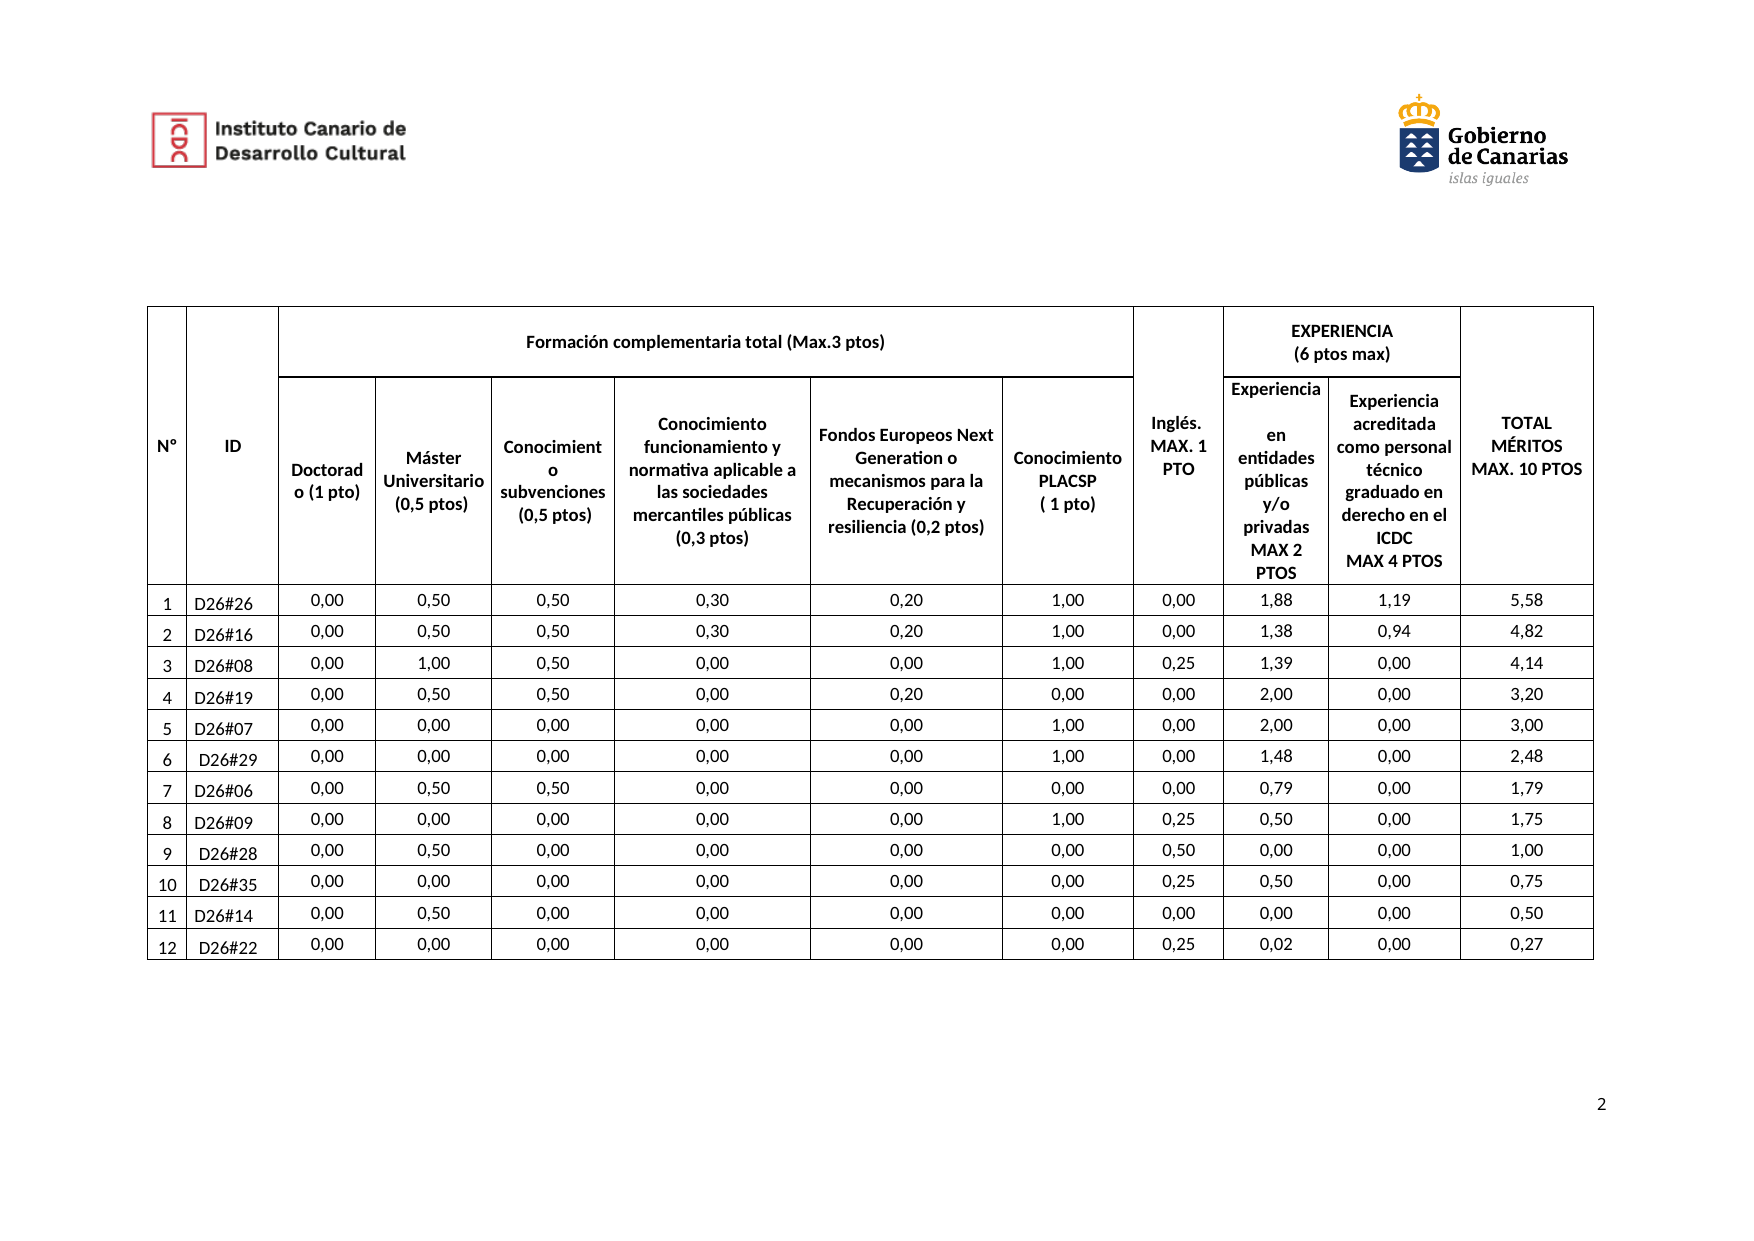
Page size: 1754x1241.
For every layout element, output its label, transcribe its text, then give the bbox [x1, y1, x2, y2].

table_cell 0,79 [1224, 772, 1328, 802]
table_cell Doctorado (1 pto) [279, 378, 375, 584]
table_cell 0,00 [279, 929, 375, 959]
table_cell 0,30 [615, 616, 810, 646]
table_cell 0,00 [279, 866, 375, 896]
table_cell 0,00 [1003, 835, 1133, 865]
table_cell 0,00 [811, 647, 1002, 677]
table_cell 1,48 [1224, 741, 1328, 771]
table_cell 0,00 [615, 835, 810, 865]
table_cell 0,00 [1134, 710, 1223, 740]
table_cell 1,75 [1461, 804, 1593, 834]
table_cell 0,00 [811, 897, 1002, 927]
table_cell 0,00 [615, 929, 810, 959]
table_cell 0,00 [279, 772, 375, 802]
table_cell 0,00 [615, 647, 810, 677]
table_cell D26#35 [187, 866, 278, 896]
table_cell D26#19 [187, 679, 278, 709]
table_cell 0,00 [1134, 897, 1223, 927]
table_cell 0,50 [376, 616, 491, 646]
table_header Formación complementaria total (Max.3 ptos) [279, 307, 1133, 376]
table_cell 4,82 [1461, 616, 1593, 646]
table_cell 0,25 [1134, 866, 1223, 896]
table_cell 0,27 [1461, 929, 1593, 959]
table_cell D26#16 [187, 616, 278, 646]
table_cell D26#29 [187, 741, 278, 771]
table_cell 1,00 [1003, 616, 1133, 646]
table_cell 0,00 [811, 929, 1002, 959]
table_cell 0,00 [1134, 616, 1223, 646]
table_cell D26#08 [187, 647, 278, 677]
table_cell 0,00 [279, 710, 375, 740]
table_cell 0,94 [1329, 616, 1460, 646]
table_cell 2,48 [1461, 741, 1593, 771]
table_cell 0,00 [376, 710, 491, 740]
table_cell 3,20 [1461, 679, 1593, 709]
table_cell 5,58 [1461, 585, 1593, 615]
table_cell Conocimiento PLACSP ( 1 pto) [1003, 378, 1133, 584]
table_cell 12 [148, 929, 186, 959]
table_cell 0,00 [1003, 679, 1133, 709]
table_cell 3 [148, 647, 186, 677]
table_cell 0,50 [376, 835, 491, 865]
table_cell 0,20 [811, 616, 1002, 646]
table_cell 0,00 [1003, 772, 1133, 802]
table_cell 0,00 [492, 710, 614, 740]
table_cell D26#06 [187, 772, 278, 802]
table_cell 6 [148, 741, 186, 771]
table_cell 0,25 [1134, 647, 1223, 677]
table_cell 7 [148, 772, 186, 802]
table_cell 1,00 [1461, 835, 1593, 865]
table_cell 0,20 [811, 679, 1002, 709]
table_cell 0,00 [811, 772, 1002, 802]
table_cell D26#14 [187, 897, 278, 927]
table_cell 0,50 [492, 616, 614, 646]
table_cell 2,00 [1224, 679, 1328, 709]
table_cell 0,00 [811, 741, 1002, 771]
table_cell 0,00 [615, 772, 810, 802]
table_cell 0,25 [1134, 804, 1223, 834]
table_cell 0,50 [376, 679, 491, 709]
table_cell 0,00 [811, 866, 1002, 896]
table_cell 1 [148, 585, 186, 615]
table_cell 0,50 [492, 679, 614, 709]
table_cell 0,00 [492, 866, 614, 896]
table_cell 0,00 [279, 585, 375, 615]
table_cell Máster Universitario (0,5 ptos) [376, 378, 491, 584]
table_cell 0,00 [279, 835, 375, 865]
table_cell 0,00 [376, 804, 491, 834]
table_cell 4 [148, 679, 186, 709]
table_header TOTAL MÉRITOS MAX. 10 PTOS [1461, 307, 1593, 584]
table_cell 0,20 [811, 585, 1002, 615]
table_cell 0,00 [1329, 866, 1460, 896]
table_cell 0,00 [1329, 929, 1460, 959]
table_cell 1,79 [1461, 772, 1593, 802]
table_cell 0,00 [1134, 679, 1223, 709]
table_cell 0,50 [376, 897, 491, 927]
table_cell 0,50 [1224, 804, 1328, 834]
table_cell D26#22 [187, 929, 278, 959]
table_cell 0,50 [1461, 897, 1593, 927]
table_cell Conocimiento subvenciones (0,5 ptos) [492, 378, 614, 584]
table_cell 10 [148, 866, 186, 896]
table_cell 1,38 [1224, 616, 1328, 646]
table_cell 4,14 [1461, 647, 1593, 677]
table_cell 0,00 [1003, 929, 1133, 959]
table_cell Conocimiento funcionamiento y normativa aplicable a las sociedades mercantiles públicas (0,3 ptos) [615, 378, 810, 584]
table_cell D26#07 [187, 710, 278, 740]
table_cell 1,39 [1224, 647, 1328, 677]
table_cell 0,00 [1134, 585, 1223, 615]
table_cell 0,00 [1134, 772, 1223, 802]
table_cell 0,00 [615, 897, 810, 927]
table_cell Fondos Europeos Next Generation o mecanismos para la Recuperación y resiliencia (0,2 ptos) [811, 378, 1002, 584]
table_cell 3,00 [1461, 710, 1593, 740]
table_cell 0,00 [615, 866, 810, 896]
table_cell 0,00 [1224, 897, 1328, 927]
table_cell 0,00 [492, 929, 614, 959]
table_cell 0,00 [1003, 866, 1133, 896]
table_cell 0,50 [376, 772, 491, 802]
table_cell 0,00 [615, 710, 810, 740]
table_cell 0,00 [279, 804, 375, 834]
table_cell D26#28 [187, 835, 278, 865]
table_cell 0,00 [1329, 710, 1460, 740]
table_cell D26#09 [187, 804, 278, 834]
table_cell 0,00 [492, 741, 614, 771]
table_header ID [187, 307, 278, 584]
table_cell 0,00 [492, 897, 614, 927]
table_cell 0,00 [279, 647, 375, 677]
table_cell 0,00 [811, 804, 1002, 834]
table_cell 0,00 [1224, 835, 1328, 865]
table_cell 0,50 [492, 585, 614, 615]
table_cell 1,00 [1003, 741, 1133, 771]
table_cell 8 [148, 804, 186, 834]
table_cell 0,00 [1329, 897, 1460, 927]
table_cell 0,00 [615, 804, 810, 834]
table_cell 0,00 [811, 835, 1002, 865]
table_cell 1,00 [1003, 710, 1133, 740]
table_cell 0,50 [1134, 835, 1223, 865]
table_cell 1,19 [1329, 585, 1460, 615]
table_cell 0,00 [1329, 741, 1460, 771]
table_cell 0,00 [811, 710, 1002, 740]
table_header EXPERIENCIA (6 ptos max) [1224, 307, 1460, 376]
table_cell 0,00 [376, 741, 491, 771]
table_cell 0,00 [615, 679, 810, 709]
table_cell 0,00 [279, 897, 375, 927]
table_cell 0,00 [492, 835, 614, 865]
table_cell 0,50 [492, 772, 614, 802]
table_cell 1,00 [1003, 647, 1133, 677]
table_cell 0,00 [1003, 897, 1133, 927]
table_cell 0,00 [1134, 741, 1223, 771]
table_cell Experiencia en entidades públicas y/o privadas MAX 2 PTOS [1224, 378, 1328, 584]
table_cell 11 [148, 897, 186, 927]
table_cell 0,00 [1329, 647, 1460, 677]
table_cell 0,50 [376, 585, 491, 615]
table_cell 0,00 [492, 804, 614, 834]
table_cell 9 [148, 835, 186, 865]
table_cell 0,00 [279, 616, 375, 646]
table_cell 0,00 [376, 929, 491, 959]
table_cell 0,00 [1329, 804, 1460, 834]
table_header Inglés. MAX. 1 PTO [1134, 307, 1223, 584]
table_cell 0,00 [1329, 835, 1460, 865]
table_cell 0,30 [615, 585, 810, 615]
table_cell 0,75 [1461, 866, 1593, 896]
table_cell D26#26 [187, 585, 278, 615]
table_cell 0,25 [1134, 929, 1223, 959]
table_cell 1,88 [1224, 585, 1328, 615]
table_cell 0,00 [615, 741, 810, 771]
table_header Nº [148, 307, 186, 584]
table_cell 0,00 [376, 866, 491, 896]
table_cell 2,00 [1224, 710, 1328, 740]
table_cell 5 [148, 710, 186, 740]
table_cell 0,02 [1224, 929, 1328, 959]
table_cell 0,00 [1329, 679, 1460, 709]
table_cell 1,00 [376, 647, 491, 677]
table_cell 0,00 [279, 679, 375, 709]
table_cell 0,00 [279, 741, 375, 771]
table_cell Experiencia acreditada como personal técnico graduado en derecho en el ICDC MAX 4 PTOS [1329, 378, 1460, 584]
table_cell 2 [148, 616, 186, 646]
table_cell 0,50 [492, 647, 614, 677]
table_cell 1,00 [1003, 804, 1133, 834]
table_cell 1,00 [1003, 585, 1133, 615]
table_cell 0,00 [1329, 772, 1460, 802]
table_cell 0,50 [1224, 866, 1328, 896]
